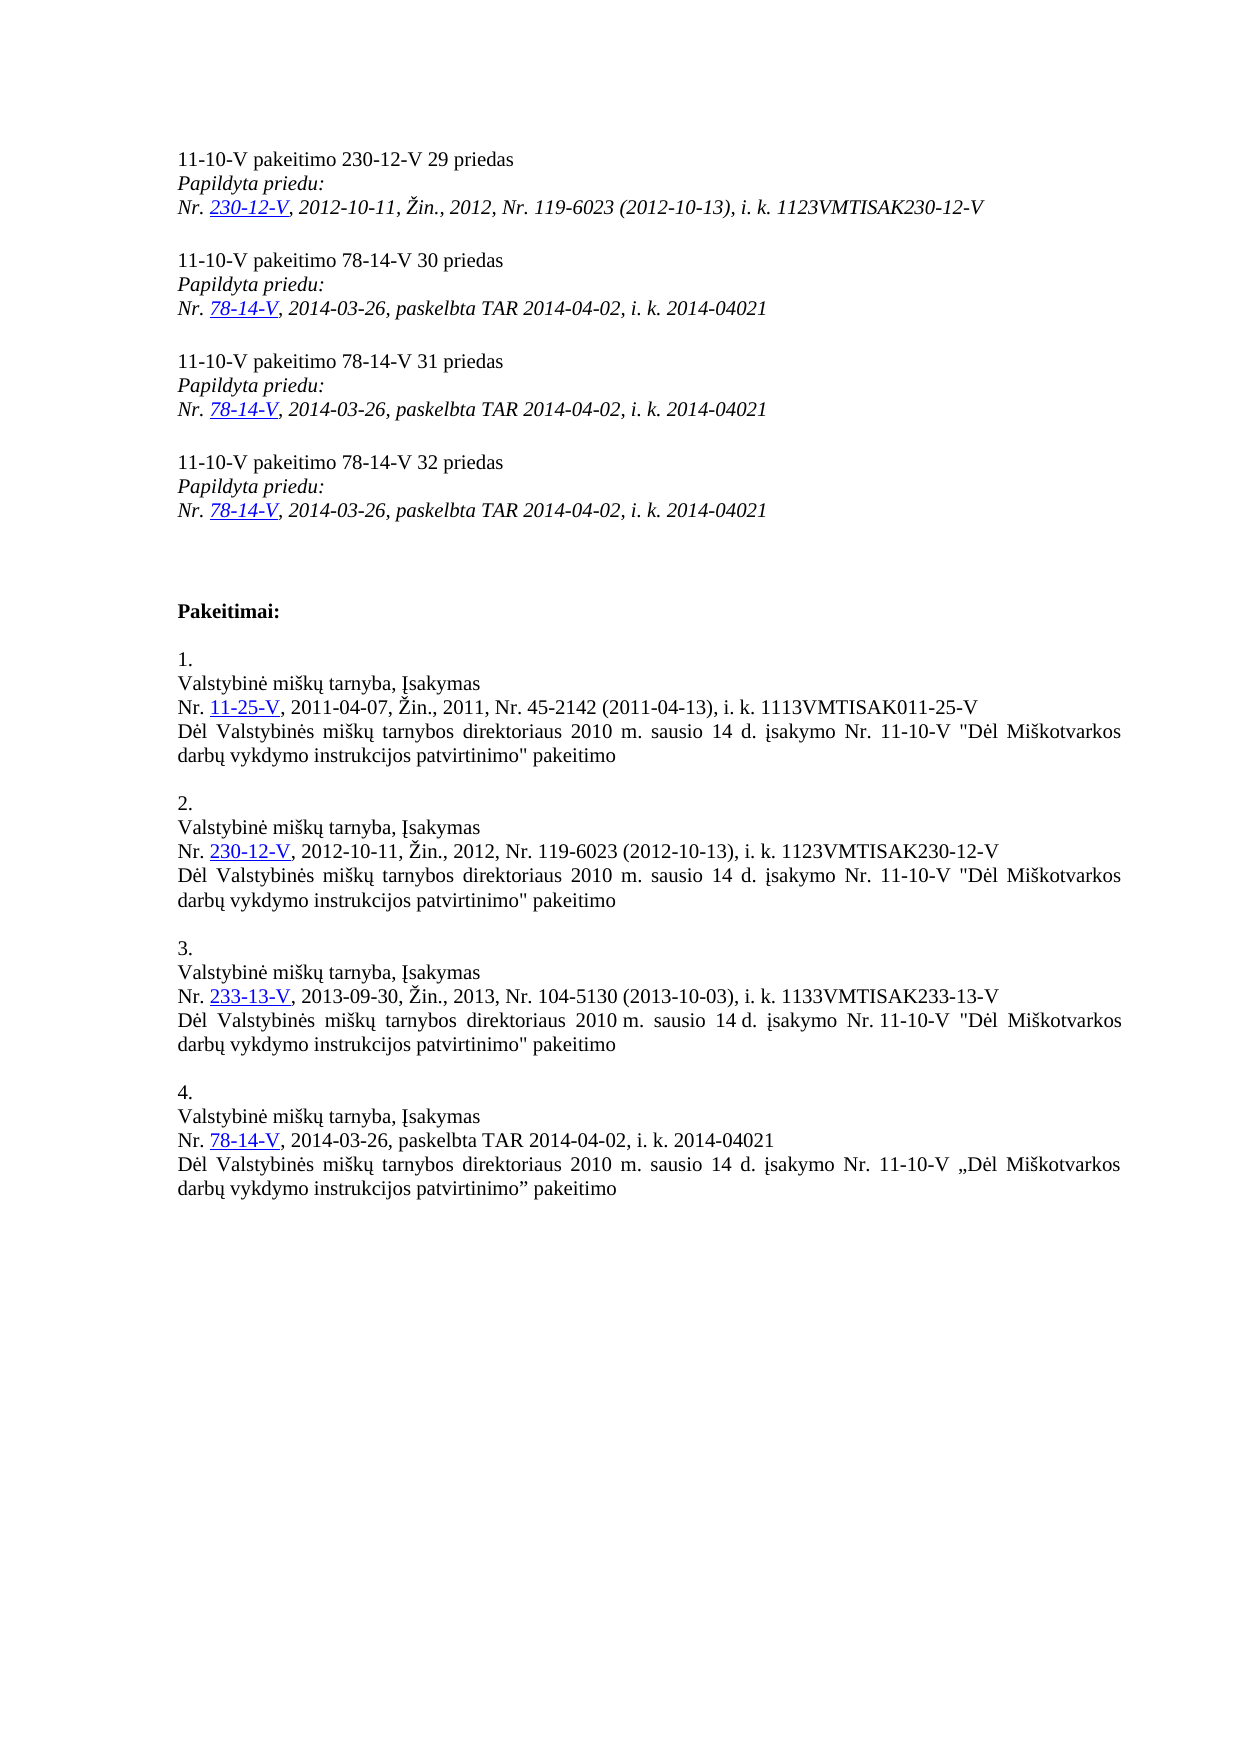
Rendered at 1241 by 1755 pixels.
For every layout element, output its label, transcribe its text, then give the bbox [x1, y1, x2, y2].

text Dėl Valstybinės miškų tarnybos direktoriaus 2010 m. sausio 14 d. įsakymo Nr. 11-10-V "Dėl Miškotvarkos darbų vykdymo instrukcijos patvirtinimo" pakeitimo [177, 863, 1122, 912]
text Nr. 230-12-V, 2012-10-11, Žin., 2012, Nr. 119-6023 (2012-10-13), i. k. 1123VMTISAK230-12-V [177, 195, 1122, 219]
text Dėl Valstybinės miškų tarnybos direktoriaus 2010 m. sausio 14 d. įsakymo Nr. 11-10-V „Dėl Miškotvarkos darbų vykdymo instrukcijos patvirtinimo” pakeitimo [177, 1152, 1122, 1200]
text Nr. 78-14-V, 2014-03-26, paskelbta TAR 2014-04-02, i. k. 2014-04021 [177, 498, 1122, 522]
text Papildyta priedu: [177, 474, 1122, 498]
text Nr. 78-14-V, 2014-03-26, paskelbta TAR 2014-04-02, i. k. 2014-04021 [177, 397, 1122, 421]
text 11-10-V pakeitimo 230-12-V 29 priedas [177, 147, 1122, 171]
text Dėl Valstybinės miškų tarnybos direktoriaus 2010 m. sausio 14 d. įsakymo Nr. 11-10-V "Dėl Miškotvarkos darbų vykdymo instrukcijos patvirtinimo" pakeitimo [177, 1008, 1122, 1056]
text Nr. 233-13-V, 2013-09-30, Žin., 2013, Nr. 104-5130 (2013-10-03), i. k. 1133VMTISAK233-13-V [177, 984, 1122, 1008]
text Nr. 230-12-V, 2012-10-11, Žin., 2012, Nr. 119-6023 (2012-10-13), i. k. 1123VMTISAK230-12-V [177, 839, 1122, 863]
text 2. [177, 791, 1122, 815]
text Valstybinė miškų tarnyba, Įsakymas [177, 815, 1122, 839]
text 4. [177, 1080, 1122, 1104]
text Papildyta priedu: [177, 373, 1122, 397]
text Valstybinė miškų tarnyba, Įsakymas [177, 960, 1122, 984]
text 11-10-V pakeitimo 78-14-V 32 priedas [177, 450, 1122, 474]
text Valstybinė miškų tarnyba, Įsakymas [177, 1104, 1122, 1128]
text Nr. 78-14-V, 2014-03-26, paskelbta TAR 2014-04-02, i. k. 2014-04021 [177, 296, 1122, 320]
text 1. [177, 647, 1122, 671]
text 3. [177, 936, 1122, 960]
text Papildyta priedu: [177, 171, 1122, 195]
text Pakeitimai: [177, 599, 1122, 623]
text 11-10-V pakeitimo 78-14-V 31 priedas [177, 349, 1122, 373]
text Papildyta priedu: [177, 272, 1122, 296]
text Nr. 11-25-V, 2011-04-07, Žin., 2011, Nr. 45-2142 (2011-04-13), i. k. 1113VMTISAK011-25-V [177, 695, 1122, 719]
text Nr. 78-14-V, 2014-03-26, paskelbta TAR 2014-04-02, i. k. 2014-04021 [177, 1128, 1122, 1152]
text Dėl Valstybinės miškų tarnybos direktoriaus 2010 m. sausio 14 d. įsakymo Nr. 11-10-V "Dėl Miškotvarkos darbų vykdymo instrukcijos patvirtinimo" pakeitimo [177, 719, 1122, 767]
text Valstybinė miškų tarnyba, Įsakymas [177, 671, 1122, 695]
text 11-10-V pakeitimo 78-14-V 30 priedas [177, 248, 1122, 272]
